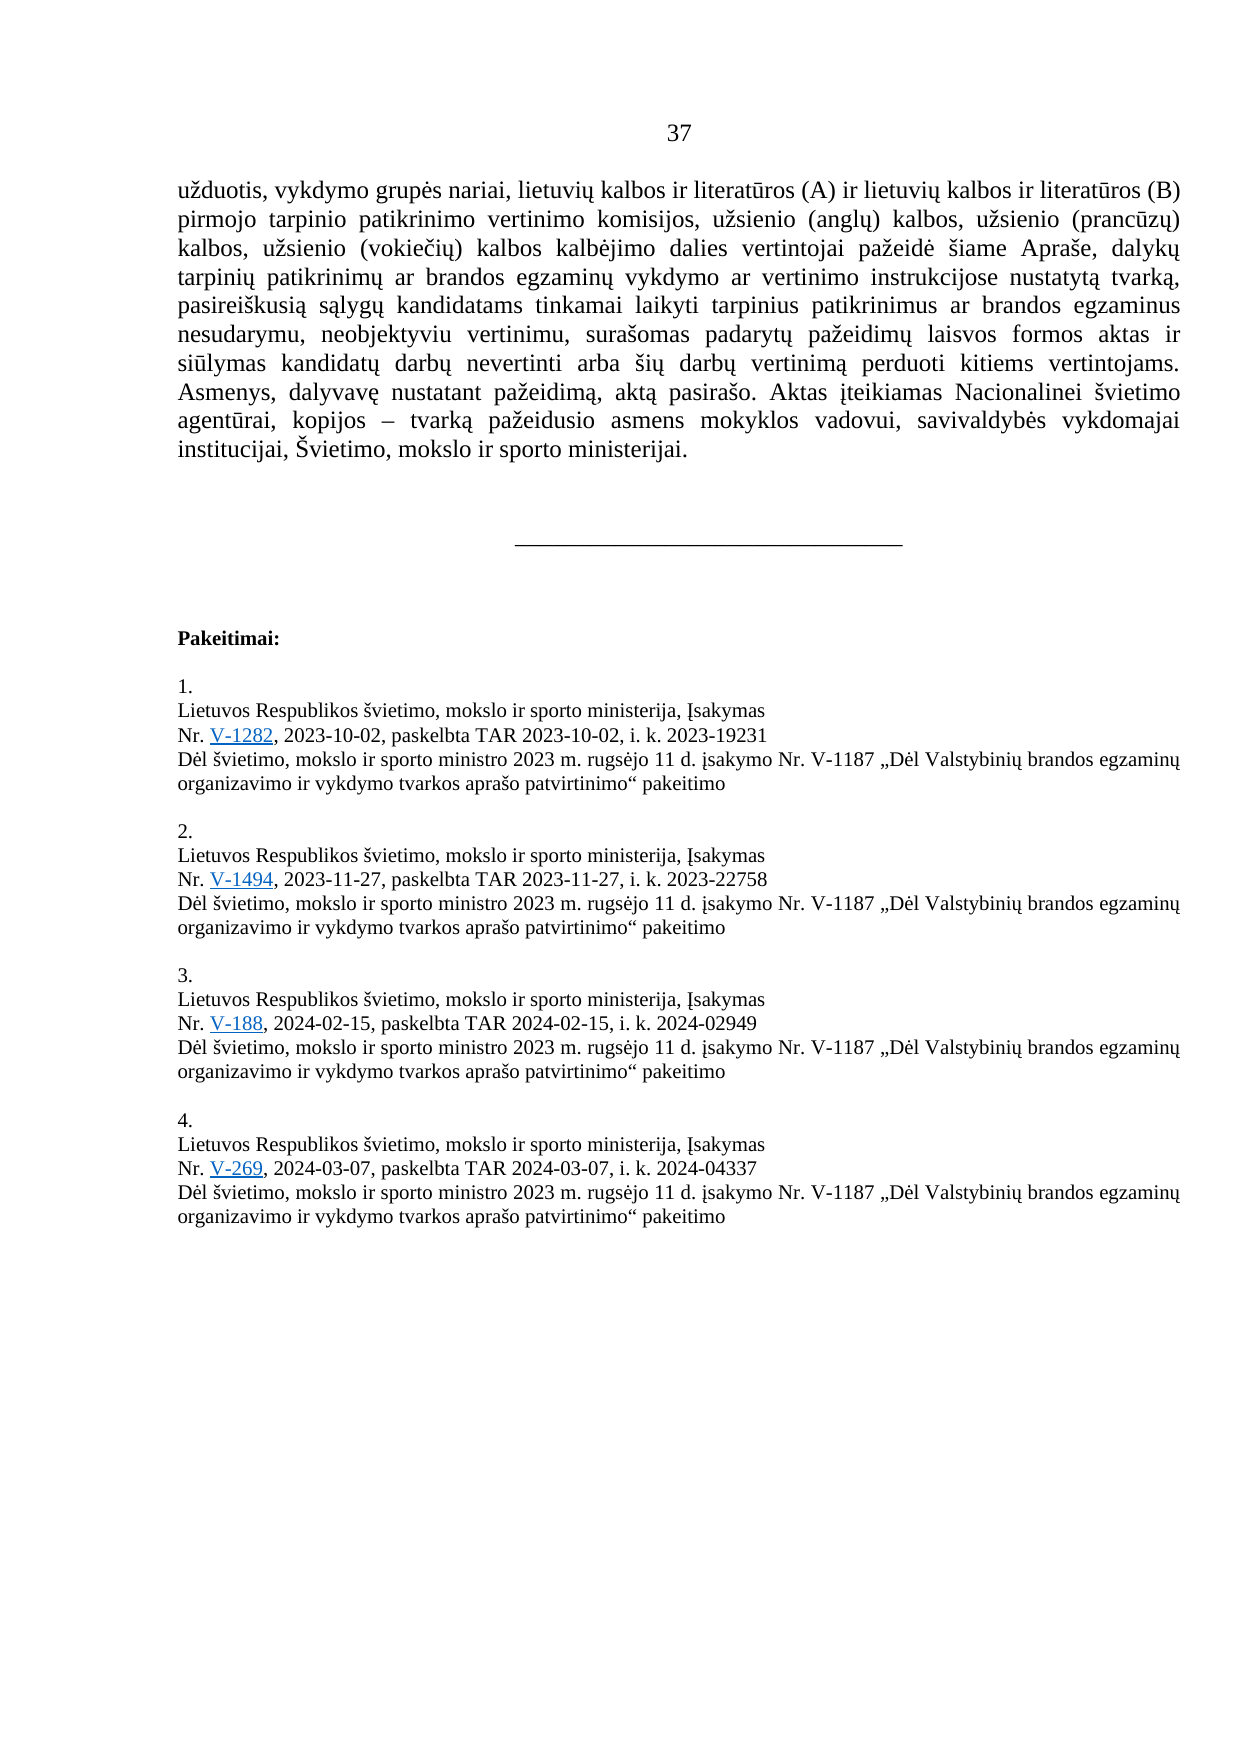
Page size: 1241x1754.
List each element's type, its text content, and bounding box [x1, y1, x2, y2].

text 2. [177, 819, 1181, 843]
text Dėl švietimo, mokslo ir sporto ministro 2023 m. rugsėjo 11 d. įsakymo Nr. V-1187 „Dėl Valstybinių brandos egzaminų organizavimo ir vykdymo tvarkos aprašo patvirtinimo“ pakeitimo [177, 747, 1181, 795]
text Nr. V-269, 2024-03-07, paskelbta TAR 2024-03-07, i. k. 2024-04337 [177, 1156, 1181, 1180]
text užduotis, vykdymo grupės nariai, lietuvių kalbos ir literatūros (A) ir lietuvių kalbos ir literatūros (B) pirmojo tarpinio patikrinimo vertinimo komisijos, užsienio (anglų) kalbos, užsienio (prancūzų) kalbos, užsienio (vokiečių) kalbos kalbėjimo dalies vertintojai pažeidė šiame Apraše, dalykų tarpinių patikrinimų ar brandos egzaminų vykdymo ar vertinimo instrukcijose nustatytą tvarką, pasireiškusią sąlygų kandidatams tinkamai laikyti tarpinius patikrinimus ar brandos egzaminus nesudarymu, neobjektyviu vertinimu, surašomas padarytų pažeidimų laisvos formos aktas ir siūlymas kandidatų darbų nevertinti arba šių darbų vertinimą perduoti kitiems vertintojams. Asmenys, dalyvavę nustatant pažeidimą, aktą pasirašo. Aktas įteikiamas Nacionalinei švietimo agentūrai, kopijos – tvarką pažeidusio asmens mokyklos vadovui, savivaldybės vykdomajai institucijai, Švietimo, mokslo ir sporto ministerijai. [177, 176, 1181, 463]
text Lietuvos Respublikos švietimo, mokslo ir sporto ministerija, Įsakymas [177, 843, 1181, 867]
text Pakeitimai: [177, 626, 1181, 650]
text 1. [177, 674, 1181, 698]
text Nr. V-1494, 2023-11-27, paskelbta TAR 2023-11-27, i. k. 2023-22758 [177, 867, 1181, 891]
text _______________________________ [177, 521, 1181, 549]
text 3. [177, 963, 1181, 987]
text Dėl švietimo, mokslo ir sporto ministro 2023 m. rugsėjo 11 d. įsakymo Nr. V-1187 „Dėl Valstybinių brandos egzaminų organizavimo ir vykdymo tvarkos aprašo patvirtinimo“ pakeitimo [177, 1180, 1181, 1228]
text Nr. V-1282, 2023-10-02, paskelbta TAR 2023-10-02, i. k. 2023-19231 [177, 722, 1181, 747]
text Lietuvos Respublikos švietimo, mokslo ir sporto ministerija, Įsakymas [177, 987, 1181, 1011]
text Dėl švietimo, mokslo ir sporto ministro 2023 m. rugsėjo 11 d. įsakymo Nr. V-1187 „Dėl Valstybinių brandos egzaminų organizavimo ir vykdymo tvarkos aprašo patvirtinimo“ pakeitimo [177, 891, 1181, 939]
text Nr. V-188, 2024-02-15, paskelbta TAR 2024-02-15, i. k. 2024-02949 [177, 1011, 1181, 1035]
text Lietuvos Respublikos švietimo, mokslo ir sporto ministerija, Įsakymas [177, 698, 1181, 722]
text Dėl švietimo, mokslo ir sporto ministro 2023 m. rugsėjo 11 d. įsakymo Nr. V-1187 „Dėl Valstybinių brandos egzaminų organizavimo ir vykdymo tvarkos aprašo patvirtinimo“ pakeitimo [177, 1035, 1181, 1083]
text 4. [177, 1107, 1181, 1132]
text Lietuvos Respublikos švietimo, mokslo ir sporto ministerija, Įsakymas [177, 1132, 1181, 1156]
